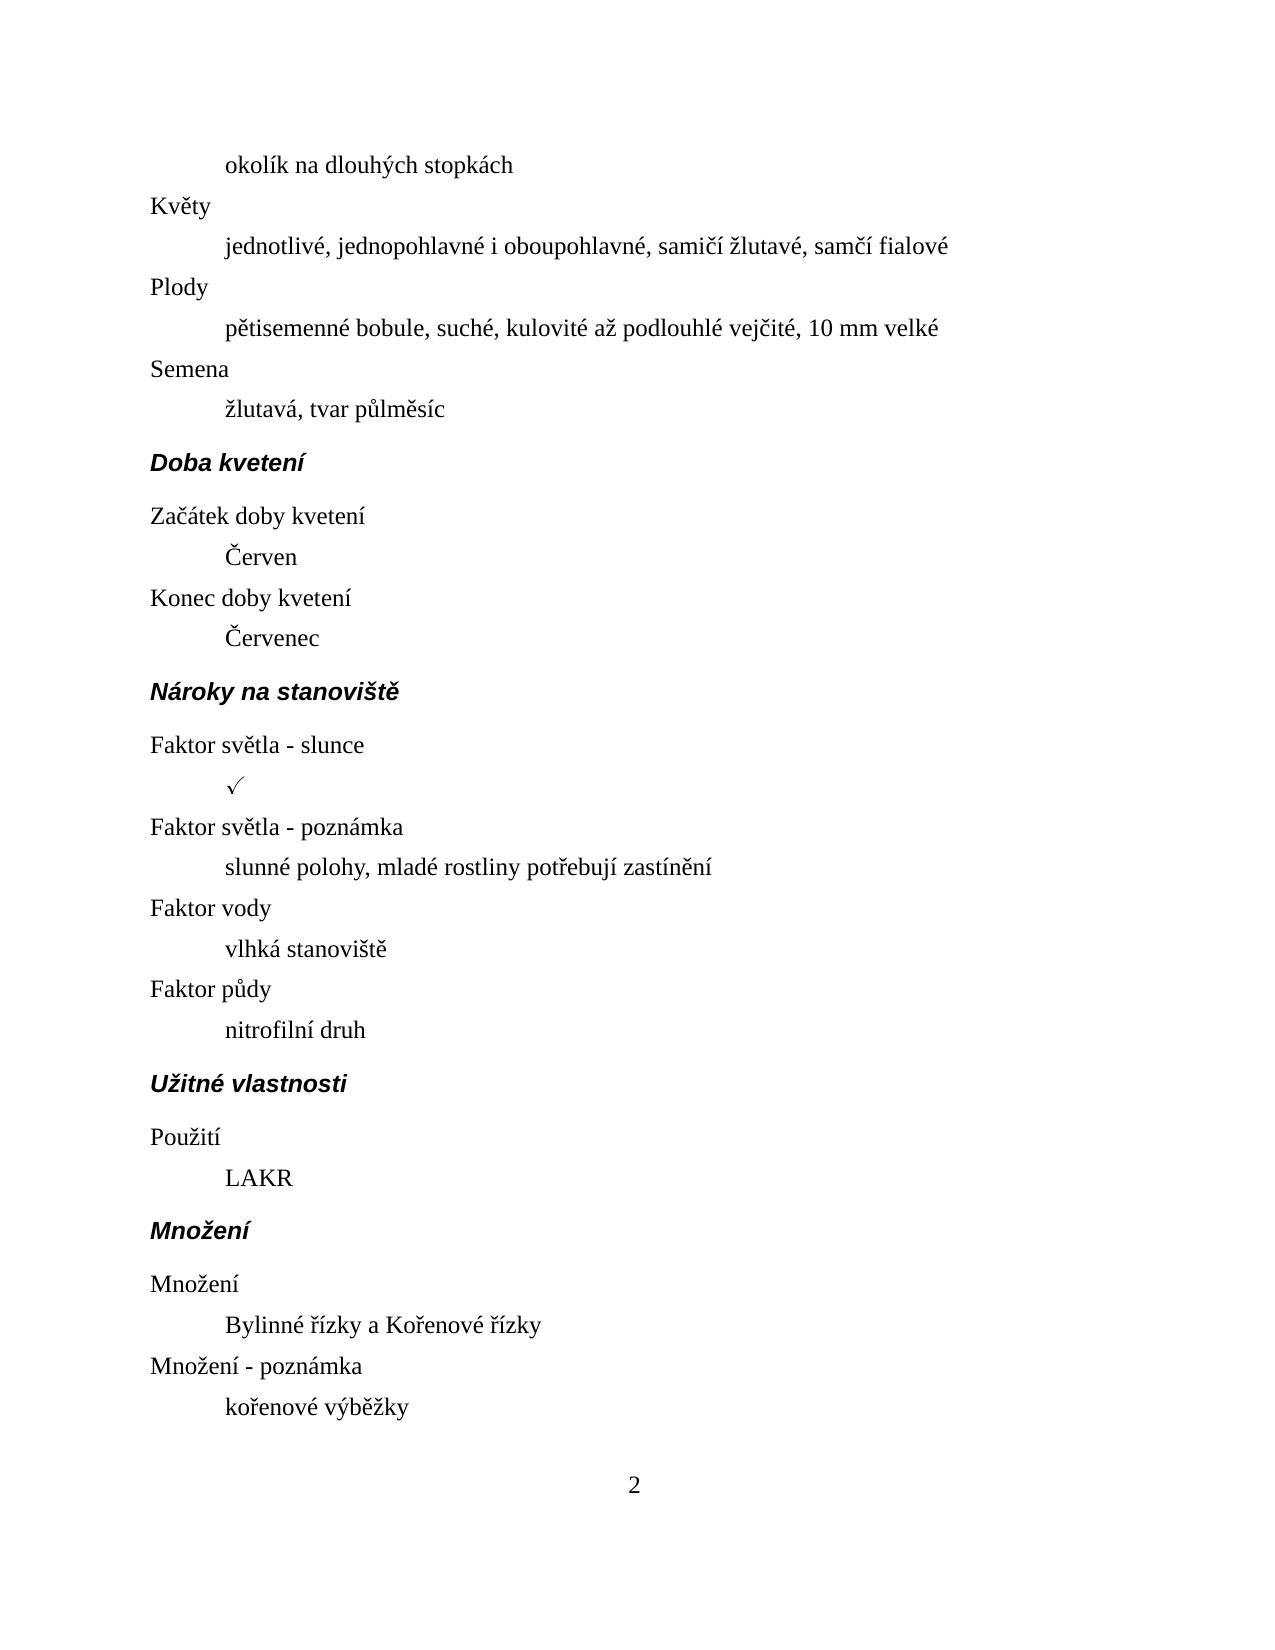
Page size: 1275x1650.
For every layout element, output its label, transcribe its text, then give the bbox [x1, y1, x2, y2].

text Semena [150, 354, 1125, 382]
text Začátek doby kvetení [150, 501, 1125, 530]
text Faktor světla - slunce [150, 730, 1125, 759]
text Množení [150, 1269, 1125, 1298]
text Množení - poznámka [150, 1351, 1125, 1380]
text Květy [150, 191, 1125, 219]
text žlutavá, tvar půlměsíc [225, 394, 1125, 423]
text slunné polohy, mladé rostliny potřebují zastínění [225, 852, 1125, 881]
text LAKR [225, 1163, 1125, 1191]
text jednotlivé, jednopohlavné i oboupohlavné, samičí žlutavé, samčí fialové [225, 231, 1125, 260]
text okolík na dlouhých stopkách [225, 150, 1125, 179]
text Červen [225, 542, 1125, 571]
text Konec doby kvetení [150, 583, 1125, 611]
text Faktor půdy [150, 974, 1125, 1003]
text Bylinné řízky a Kořenové řízky [225, 1310, 1125, 1339]
text Použití [150, 1122, 1125, 1151]
text Plody [150, 272, 1125, 301]
text ✓ [225, 771, 1125, 799]
subtitle Doba kvetení [150, 448, 1125, 477]
text Faktor světla - poznámka [150, 812, 1125, 840]
text pětisemenné bobule, suché, kulovité až podlouhlé vejčité, 10 mm velké [225, 313, 1125, 342]
text vlhká stanoviště [225, 934, 1125, 962]
text Faktor vody [150, 893, 1125, 922]
subtitle Nároky na stanoviště [150, 677, 1125, 706]
subtitle Množení [150, 1216, 1125, 1245]
text Červenec [225, 623, 1125, 652]
text nitrofilní druh [225, 1015, 1125, 1044]
text kořenové výběžky [225, 1392, 1125, 1420]
subtitle Užitné vlastnosti [150, 1069, 1125, 1097]
